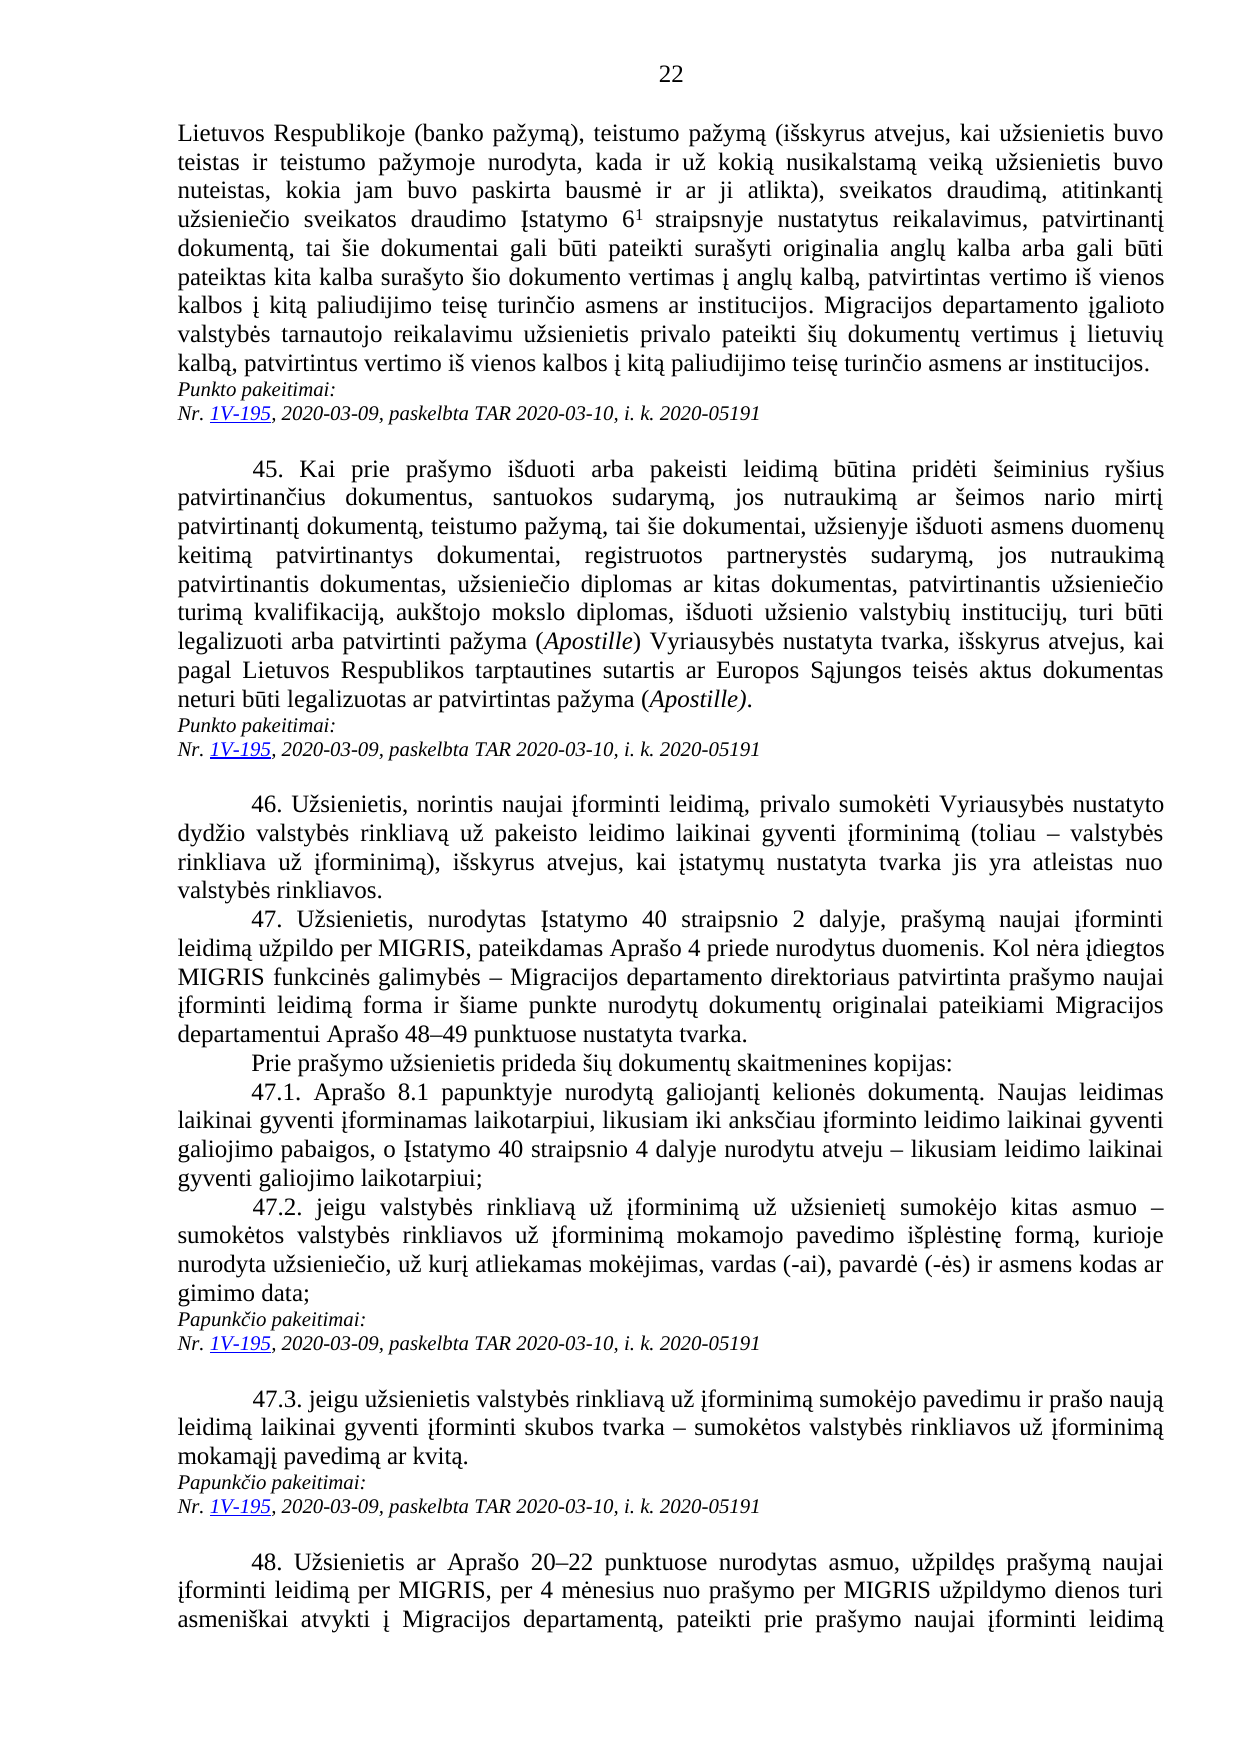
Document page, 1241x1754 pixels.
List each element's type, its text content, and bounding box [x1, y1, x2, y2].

text 47.3. jeigu užsienietis valstybės rinkliavą už įforminimą sumokėjo pavedimu ir prašo naują leidimą laikinai gyventi įforminti skubos tvarka – sumokėtos valstybės rinkliavos už įforminimą mokamąjį pavedimą ar kvitą. [177, 1384, 1164, 1470]
text Nr. 1V-195, 2020-03-09, paskelbta TAR 2020-03-10, i. k. 2020-05191 [177, 401, 1164, 425]
text 45. Kai prie prašymo išduoti arba pakeisti leidimą būtina pridėti šeiminius ryšius patvirtinančius dokumentus, santuokos sudarymą, jos nutraukimą ar šeimos nario mirtį patvirtinantį dokumentą, teistumo pažymą, tai šie dokumentai, užsienyje išduoti asmens duomenų keitimą patvirtinantys dokumentai, registruotos partnerystės sudarymą, jos nutraukimą patvirtinantis dokumentas, užsieniečio diplomas ar kitas dokumentas, patvirtinantis užsieniečio turimą kvalifikaciją, aukštojo mokslo diplomas, išduoti užsienio valstybių institucijų, turi būti legalizuoti arba patvirtinti pažyma (Apostille) Vyriausybės nustatyta tvarka, išskyrus atvejus, kai pagal Lietuvos Respublikos tarptautines sutartis ar Europos Sąjungos teisės aktus dokumentas neturi būti legalizuotas ar patvirtintas pažyma (Apostille). [177, 454, 1164, 712]
text Punkto pakeitimai: [177, 377, 1164, 401]
text 48. Užsienietis ar Aprašo 20–22 punktuose nurodytas asmuo, užpildęs prašymą naujai įforminti leidimą per MIGRIS, per 4 mėnesius nuo prašymo per MIGRIS užpildymo dienos turi asmeniškai atvykti į Migracijos departamentą, pateikti prie prašymo naujai įforminti leidimą [177, 1547, 1164, 1633]
text Papunkčio pakeitimai: [177, 1307, 1164, 1331]
text 47.2. jeigu valstybės rinkliavą už įforminimą už užsienietį sumokėjo kitas asmuo – sumokėtos valstybės rinkliavos už įforminimą mokamojo pavedimo išplėstinę formą, kurioje nurodyta užsieniečio, už kurį atliekamas mokėjimas, vardas (-ai), pavardė (-ės) ir asmens kodas ar gimimo data; [177, 1192, 1164, 1307]
text Nr. 1V-195, 2020-03-09, paskelbta TAR 2020-03-10, i. k. 2020-05191 [177, 737, 1164, 761]
text Prie prašymo užsienietis prideda šių dokumentų skaitmenines kopijas: [177, 1048, 1164, 1077]
text 47. Užsienietis, nurodytas Įstatymo 40 straipsnio 2 dalyje, prašymą naujai įforminti leidimą užpildo per MIGRIS, pateikdamas Aprašo 4 priede nurodytus duomenis. Kol nėra įdiegtos MIGRIS funkcinės galimybės – Migracijos departamento direktoriaus patvirtinta prašymo naujai įforminti leidimą forma ir šiame punkte nurodytų dokumentų originalai pateikiami Migracijos departamentui Aprašo 48–49 punktuose nustatyta tvarka. [177, 904, 1164, 1048]
text Nr. 1V-195, 2020-03-09, paskelbta TAR 2020-03-10, i. k. 2020-05191 [177, 1331, 1164, 1355]
text 47.1. Aprašo 8.1 papunktyje nurodytą galiojantį kelionės dokumentą. Naujas leidimas laikinai gyventi įforminamas laikotarpiui, likusiam iki anksčiau įforminto leidimo laikinai gyventi galiojimo pabaigos, o Įstatymo 40 straipsnio 4 dalyje nurodytu atveju – likusiam leidimo laikinai gyventi galiojimo laikotarpiui; [177, 1077, 1164, 1192]
text 46. Užsienietis, norintis naujai įforminti leidimą, privalo sumokėti Vyriausybės nustatyto dydžio valstybės rinkliavą už pakeisto leidimo laikinai gyventi įforminimą (toliau – valstybės rinkliava už įforminimą), išskyrus atvejus, kai įstatymų nustatyta tvarka jis yra atleistas nuo valstybės rinkliavos. [177, 789, 1164, 904]
text Lietuvos Respublikoje (banko pažymą), teistumo pažymą (išskyrus atvejus, kai užsienietis buvo teistas ir teistumo pažymoje nurodyta, kada ir už kokią nusikalstamą veiką užsienietis buvo nuteistas, kokia jam buvo paskirta bausmė ir ar ji atlikta), sveikatos draudimą, atitinkantį užsieniečio sveikatos draudimo Įstatymo 61 straipsnyje nustatytus reikalavimus, patvirtinantį dokumentą, tai šie dokumentai gali būti pateikti surašyti originalia anglų kalba arba gali būti pateiktas kita kalba surašyto šio dokumento vertimas į anglų kalbą, patvirtintas vertimo iš vienos kalbos į kitą paliudijimo teisę turinčio asmens ar institucijos. Migracijos departamento įgalioto valstybės tarnautojo reikalavimu užsienietis privalo pateikti šių dokumentų vertimus į lietuvių kalbą, patvirtintus vertimo iš vienos kalbos į kitą paliudijimo teisę turinčio asmens ar institucijos. [177, 118, 1164, 377]
text Papunkčio pakeitimai: [177, 1470, 1164, 1494]
text Punkto pakeitimai: [177, 712, 1164, 737]
text Nr. 1V-195, 2020-03-09, paskelbta TAR 2020-03-10, i. k. 2020-05191 [177, 1494, 1164, 1518]
